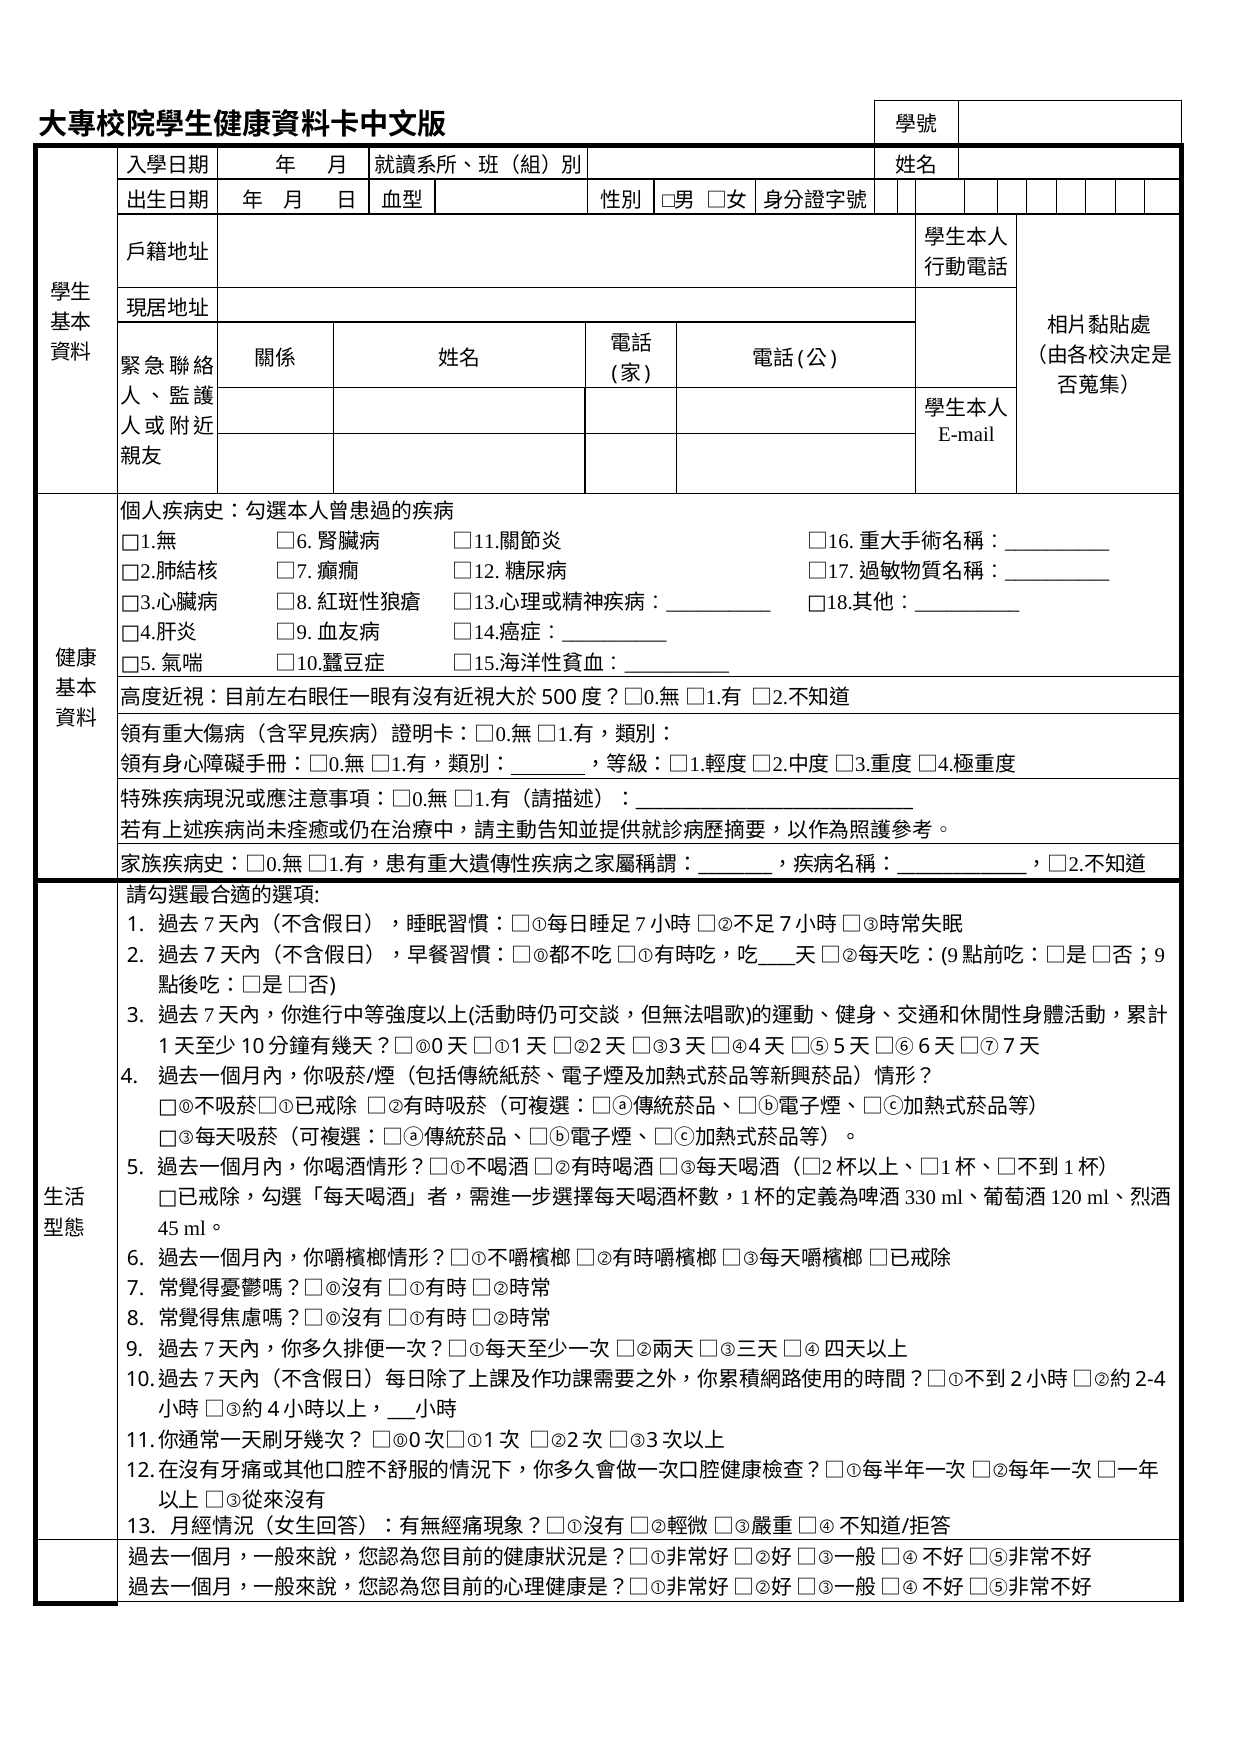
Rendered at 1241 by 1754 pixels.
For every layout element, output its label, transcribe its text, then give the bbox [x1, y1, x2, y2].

table_cell 就讀系所、班（組）別 [370, 148, 587, 178]
table_cell [586, 388, 676, 433]
table_cell 生活 型態 [38, 883, 117, 1539]
table_cell [586, 434, 676, 493]
table_cell [998, 180, 1026, 213]
table_cell 家族疾病史：□0.無 □1.有，患有重大遺傳性疾病之家屬稱謂：________，疾病名稱：______________，□2.不知道 [118, 844, 1179, 878]
table_cell [334, 434, 584, 493]
table_cell [1116, 180, 1144, 213]
table_cell 入學日期 [118, 148, 217, 178]
table_cell [334, 388, 584, 433]
table_header [959, 101, 1181, 143]
table_cell [1145, 180, 1179, 213]
table_cell [677, 434, 915, 493]
table_cell 身分證字號 [756, 180, 874, 213]
table_cell [898, 180, 915, 213]
table_cell [218, 215, 915, 287]
table_cell 緊急聯絡人、監護人或附近親友 [118, 323, 217, 493]
table_cell 關係 [218, 323, 333, 387]
table_cell 年 月 [218, 148, 368, 178]
table_cell 學生 基本 資料 [38, 148, 117, 493]
table_cell 現居地址 [118, 288, 217, 321]
table_cell [875, 180, 897, 213]
table_cell [218, 288, 915, 321]
table_cell 戶籍地址 [118, 215, 217, 287]
table_cell [38, 1540, 117, 1601]
table_cell [965, 180, 997, 213]
table_cell [677, 388, 915, 433]
table_cell 出生日期 [118, 180, 217, 213]
table_cell 年 月 日 [218, 180, 368, 213]
table_cell 高度近視：目前左右眼任一眼有沒有近視大於500度？□0.無 □1.有 □2.不知道 [118, 677, 1179, 713]
table_cell 健康 基本 資料 [38, 494, 117, 878]
table_cell 領有重大傷病（含罕見疾病）證明卡：□0.無 □1.有，類別： 領有身心障礙手冊：□0.無 □1.有，類別： ，等級：□1.輕度 □2.中度 □3.重度 □4.極重度 [118, 714, 1179, 778]
table_cell [916, 288, 1016, 387]
table_cell [1057, 180, 1085, 213]
table_cell [959, 148, 1179, 178]
table_header 大專校院學生健康資料卡中文版 [35, 100, 874, 143]
table_cell [916, 180, 964, 213]
table_cell 電話(公) [677, 323, 915, 387]
table_cell 個人疾病史：勾選本人曾患過的疾病 □1.無 □6. 腎臟病 □11.關節炎 □16. 重大手術名稱：__________ □2.肺結核 □7. 癲癇 □12. 糖尿病 □17. 過敏物質名稱：__________ □3.心臟病 □8. 紅斑性狼瘡 □13.心理或精神疾病：__________ □18.其他：__________ □4.肝炎 □9. 血友病 □14.癌症：__________ □5. 氣喘 □10.蠶豆症 □15.海洋性貧血：__________ [118, 494, 1179, 676]
table_cell [436, 180, 587, 213]
table_cell 姓名 [875, 148, 958, 178]
table_cell 性別 [588, 180, 653, 213]
table_cell 請勾選最合適的選項: 過去7天內（不含假日），睡眠習慣：□每日睡足7小時 □不足7小時 □時常失眠 過去7天內（不含假日），早餐習慣：□都不吃 □有時吃，吃____天 □每天吃：(9點前吃：□是 □否；9點後吃：□是 □否) 過去7天內，你進行中等強度以上(活動時仍可交談，但無法唱歌)的運動、健身、交通和休閒性身體活動，累計1天至少10分鐘有幾天？□0天 □1天 □2天 □3天 □m4天 □⑤5天 □⑥6天 □⑦7天 過去一個月內，你吸菸/煙（包括傳統紙菸、電子煙及加熱式菸品等新興菸品）情形？ □不吸菸□已戒除 □有時吸菸（可複選：□ⓐ傳統菸品、□ⓑ電子煙、□ⓒ加熱式菸品等） □每天吸菸（可複選：□ⓐ傳統菸品、□ⓑ電子煙、□ⓒ加熱式菸品等）。 過去一個月內，你喝酒情形？□不喝酒 □有時喝酒 □每天喝酒（□2杯以上、□1杯、□不到1杯） □已戒除，勾選「每天喝酒」者，需進一步選擇每天喝酒杯數，1杯的定義為啤酒330 ml、葡萄酒120 ml、烈酒45 ml。 過去一個月內，你嚼檳榔情形？□不嚼檳榔 □有時嚼檳榔 □每天嚼檳榔 □已戒除 常覺得憂鬱嗎？□沒有 □有時 □時常 常覺得焦慮嗎？□沒有 □有時 □時常 過去7天內，你多久排便一次？□每天至少一次 □兩天 □三天 □m四天以上 過去7天內（不含假日）每日除了上課及作功課需要之外，你累積網路使用的時間？□不到2小時 □約2-4小時 □約4小時以上，___小時 你通常一天刷牙幾次？ □0次□1次 □2次 □3次以上 在沒有牙痛或其他口腔不舒服的情況下，你多久會做一次口腔健康檢查？□每半年一次 □每年一次 □一年以上 □從來沒有 月經情況（女生回答）：有無經痛現象？□沒有 □輕微 □嚴重 □m不知道/拒答 [118, 883, 1179, 1539]
table_cell 學生本人行動電話 [916, 215, 1016, 287]
table_cell [588, 148, 874, 178]
table_cell □男 □女 [655, 180, 755, 213]
table_cell 血型 [370, 180, 434, 213]
table_cell 特殊疾病現況或應注意事項：□0.無 □1.有（請描述）：______________________________ 若有上述疾病尚未痊癒或仍在治療中，請主動告知並提供就診病歷摘要，以作為照護參考。 [118, 779, 1179, 843]
table_cell 電話(家) [586, 323, 676, 387]
table_cell [218, 388, 333, 433]
table_cell [218, 434, 333, 493]
table_cell 相片黏貼處 （由各校決定是否蒐集） [1017, 215, 1179, 493]
table_cell 過去一個月，一般來說，您認為您目前的健康狀況是？□非常好 □好 □一般 □m不好 □⑤非常不好 過去一個月，一般來說，您認為您目前的心理健康是？□非常好 □好 □一般 □m不好 □⑤非常不好 [118, 1540, 1179, 1601]
table_cell 學生本人E-mail [916, 388, 1016, 493]
table_cell [1027, 180, 1056, 213]
table_header 學號 [875, 101, 958, 143]
table_cell 姓名 [334, 323, 585, 387]
table_cell [1086, 180, 1115, 213]
